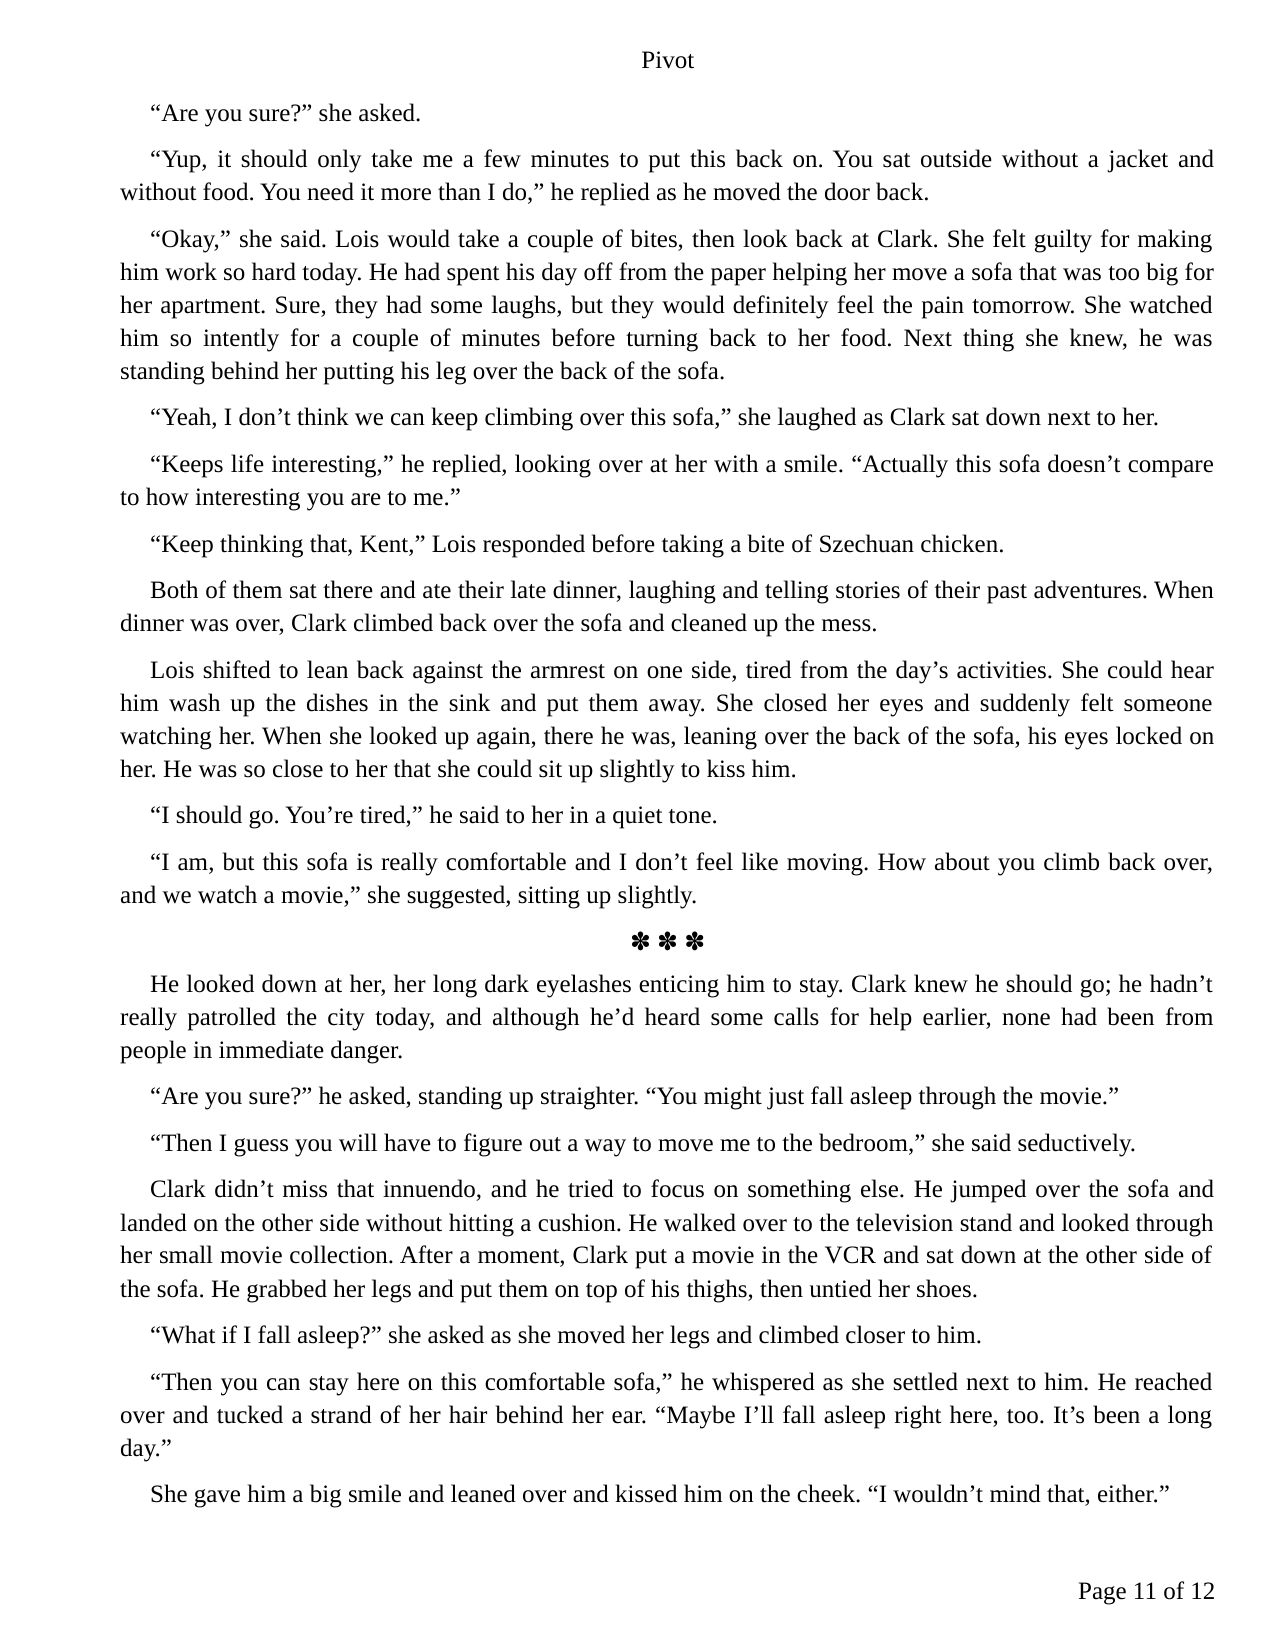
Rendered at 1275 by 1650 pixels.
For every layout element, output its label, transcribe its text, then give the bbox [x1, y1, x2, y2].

text “Then I guess you will have to figure out a way to move me to the bedroom,” she said seductively. [120, 1128, 1215, 1157]
text Both of them sat there and ate their late dinner, laughing and telling stories of their past adventures. When dinner was over, Clark climbed back over the sofa and cleaned up the mess. [120, 575, 1215, 637]
text “Then you can stay here on this comfortable sofa,” he whispered as she settled next to him. He reached over and tucked a strand of her hair behind her ear. “Maybe I’ll fall asleep right here, too. It’s been a long day.” [120, 1367, 1215, 1462]
text “Okay,” she said. Lois would take a couple of bites, then look back at Clark. She felt guilty for making him work so hard today. He had spent his day off from the paper helping her move a sofa that was too big for her apartment. Sure, they had some laughs, but they would definitely feel the pain tomorrow. She watched him so intently for a couple of minutes before turning back to her food. Next thing she knew, he was standing behind her putting his leg over the back of the sofa. [120, 224, 1215, 385]
text “Keeps life interesting,” he replied, looking over at her with a smile. “Actually this sofa doesn’t compare to how interesting you are to me.” [120, 449, 1215, 511]
text “Keep thinking that, Kent,” Lois responded before taking a bite of Szechuan chicken. [120, 529, 1215, 557]
text “Are you sure?” she asked. [120, 98, 1215, 126]
text Lois shifted to lean back against the armrest on one side, tired from the day’s activities. She could hear him wash up the dishes in the sink and put them away. She closed her eyes and suddenly felt someone watching her. When she looked up again, there he was, leaning over the back of the sofa, his eyes locked on her. He was so close to her that she could sit up slightly to kiss him. [120, 655, 1215, 783]
text “I should go. You’re tired,” he said to her in a quiet tone. [120, 800, 1215, 829]
text “What if I fall asleep?” she asked as she moved her legs and climbed closer to him. [120, 1320, 1215, 1349]
text Clark didn’t miss that innuendo, and he tried to focus on something else. He jumped over the sofa and landed on the other side without hitting a cushion. He walked over to the television stand and looked through her small movie collection. After a moment, Clark put a movie in the VCR and sat down at the other side of the sofa. He grabbed her legs and put them on top of his thighs, then untied her shoes. [120, 1174, 1215, 1302]
text He looked down at her, her long dark eyelashes enticing him to stay. Clark knew he should go; he hadn’t really patrolled the city today, and although he’d heard some calls for help earlier, none had been from people in immediate danger. [120, 969, 1215, 1064]
text “Are you sure?” he asked, standing up straighter. “You might just fall asleep through the movie.” [120, 1081, 1215, 1110]
text ✽ ✽ ✽ [120, 927, 1215, 955]
text “I am, but this sofa is really comfortable and I don’t feel like moving. How about you climb back over, and we watch a movie,” she suggested, sitting up slightly. [120, 847, 1215, 909]
text She gave him a big smile and leaned over and kissed him on the cheek. “I wouldn’t mind that, either.” [120, 1479, 1215, 1508]
text “Yeah, I don’t think we can keep climbing over this sofa,” she laughed as Clark sat down next to her. [120, 402, 1215, 431]
text “Yup, it should only take me a few minutes to put this back on. You sat outside without a jacket and without food. You need it more than I do,” he replied as he moved the door back. [120, 144, 1215, 206]
